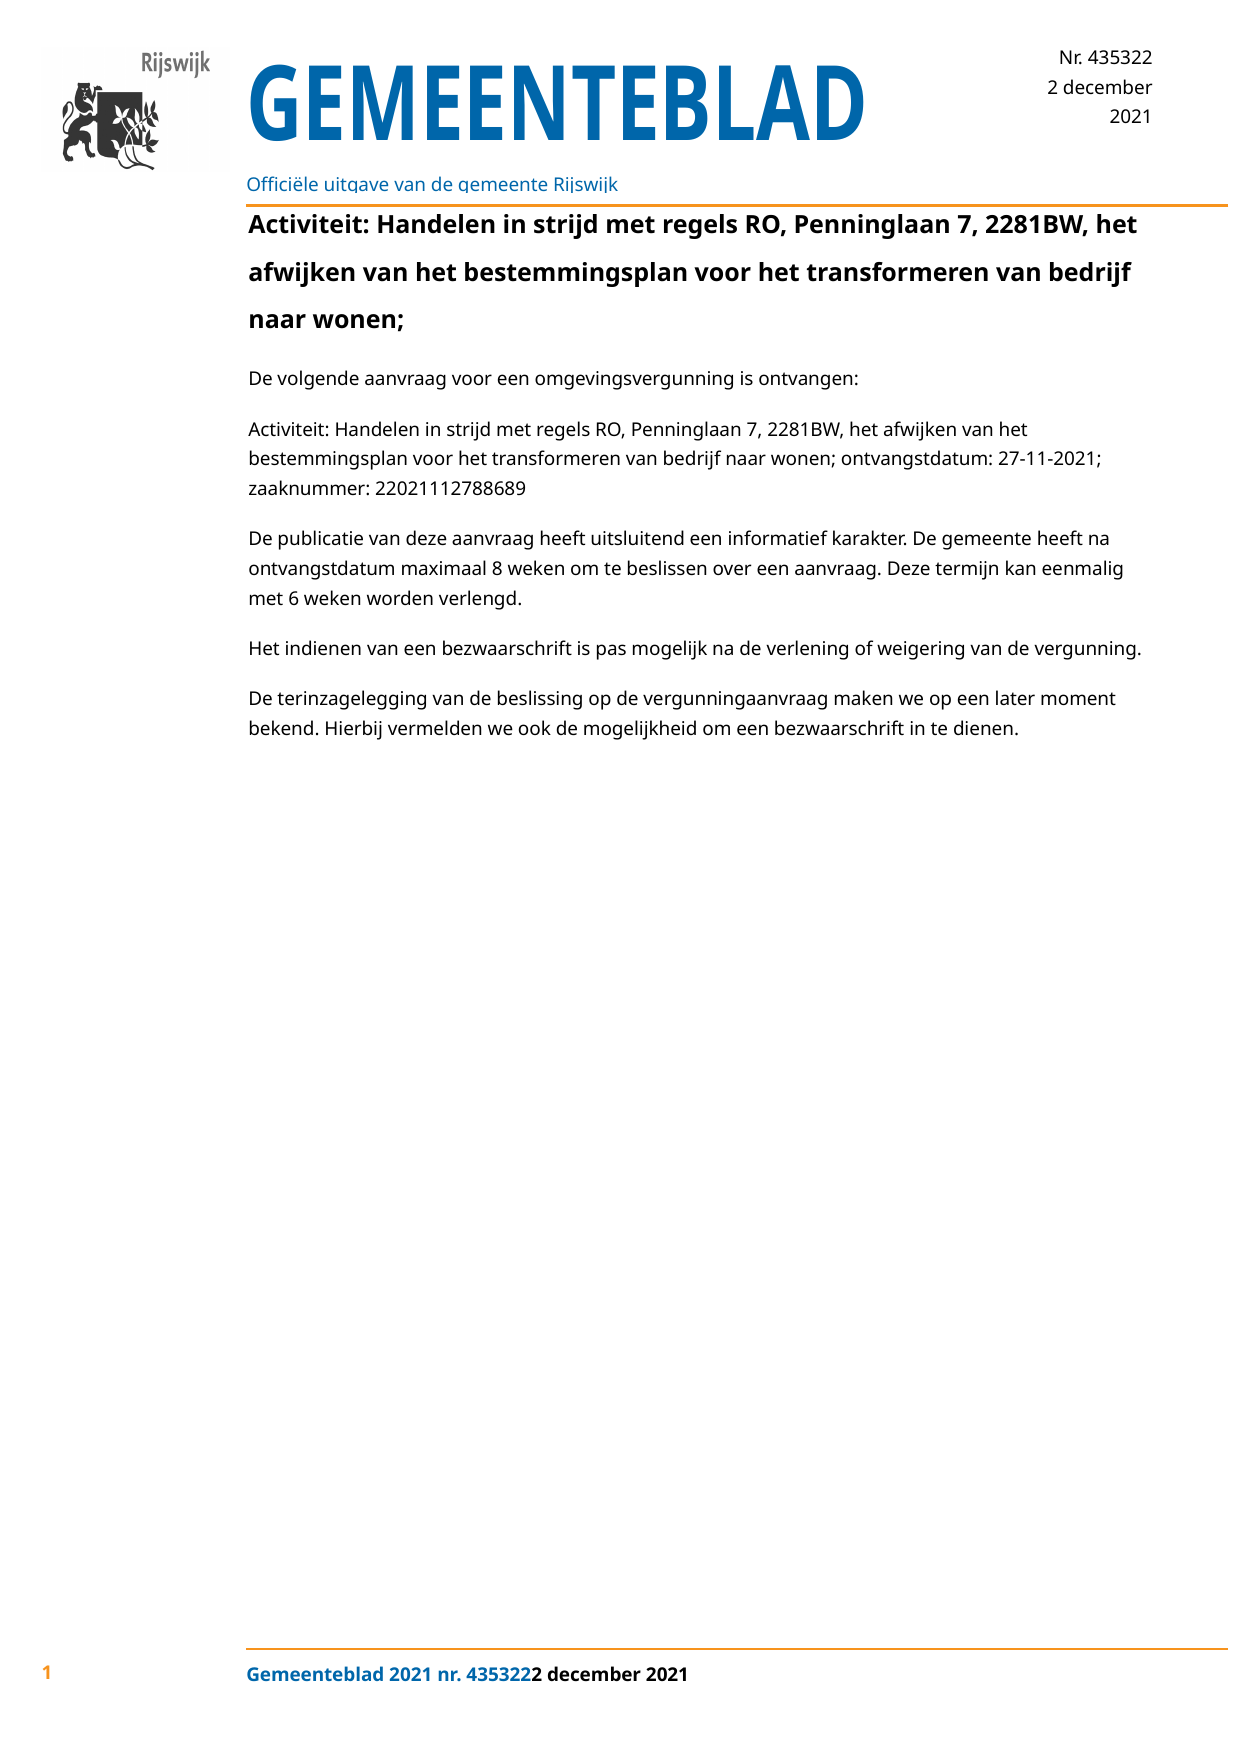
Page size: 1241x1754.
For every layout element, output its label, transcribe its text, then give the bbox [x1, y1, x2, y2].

picture [41, 47, 231, 172]
text Het indienen van een bezwaarschrift is pas mogelijk na de verlening of weigering van de vergunning. [248, 635, 1152, 661]
text De publicatie van deze aanvraag heeft uitsluitend een informatief karakter. De gemeente heeft na ontvangstdatum maximaal 8 weken om te beslissen over een aanvraag. Deze termijn kan eenmalig met 6 weken worden verlengd. [248, 526, 1152, 610]
text Activiteit: Handelen in strijd met regels RO, Penninglaan 7, 2281BW, het afwijken van het bestemmingsplan voor het transformeren van bedrijf naar wonen; [248, 207, 1152, 336]
text De terinzagelegging van de beslissing op de vergunningaanvraag maken we op een later moment bekend. Hierbij vermelden we ook de mogelijkheid om een bezwaarschrift in te dienen. [248, 686, 1152, 741]
text De volgende aanvraag voor een omgevingsvergunning is ontvangen: [248, 366, 1152, 391]
text Activiteit: Handelen in strijd met regels RO, Penninglaan 7, 2281BW, het afwijken van het bestemmingsplan voor het transformeren van bedrijf naar wonen; ontvangstdatum: 27-11-2021; zaaknummer: 22021112788689 [248, 416, 1152, 501]
